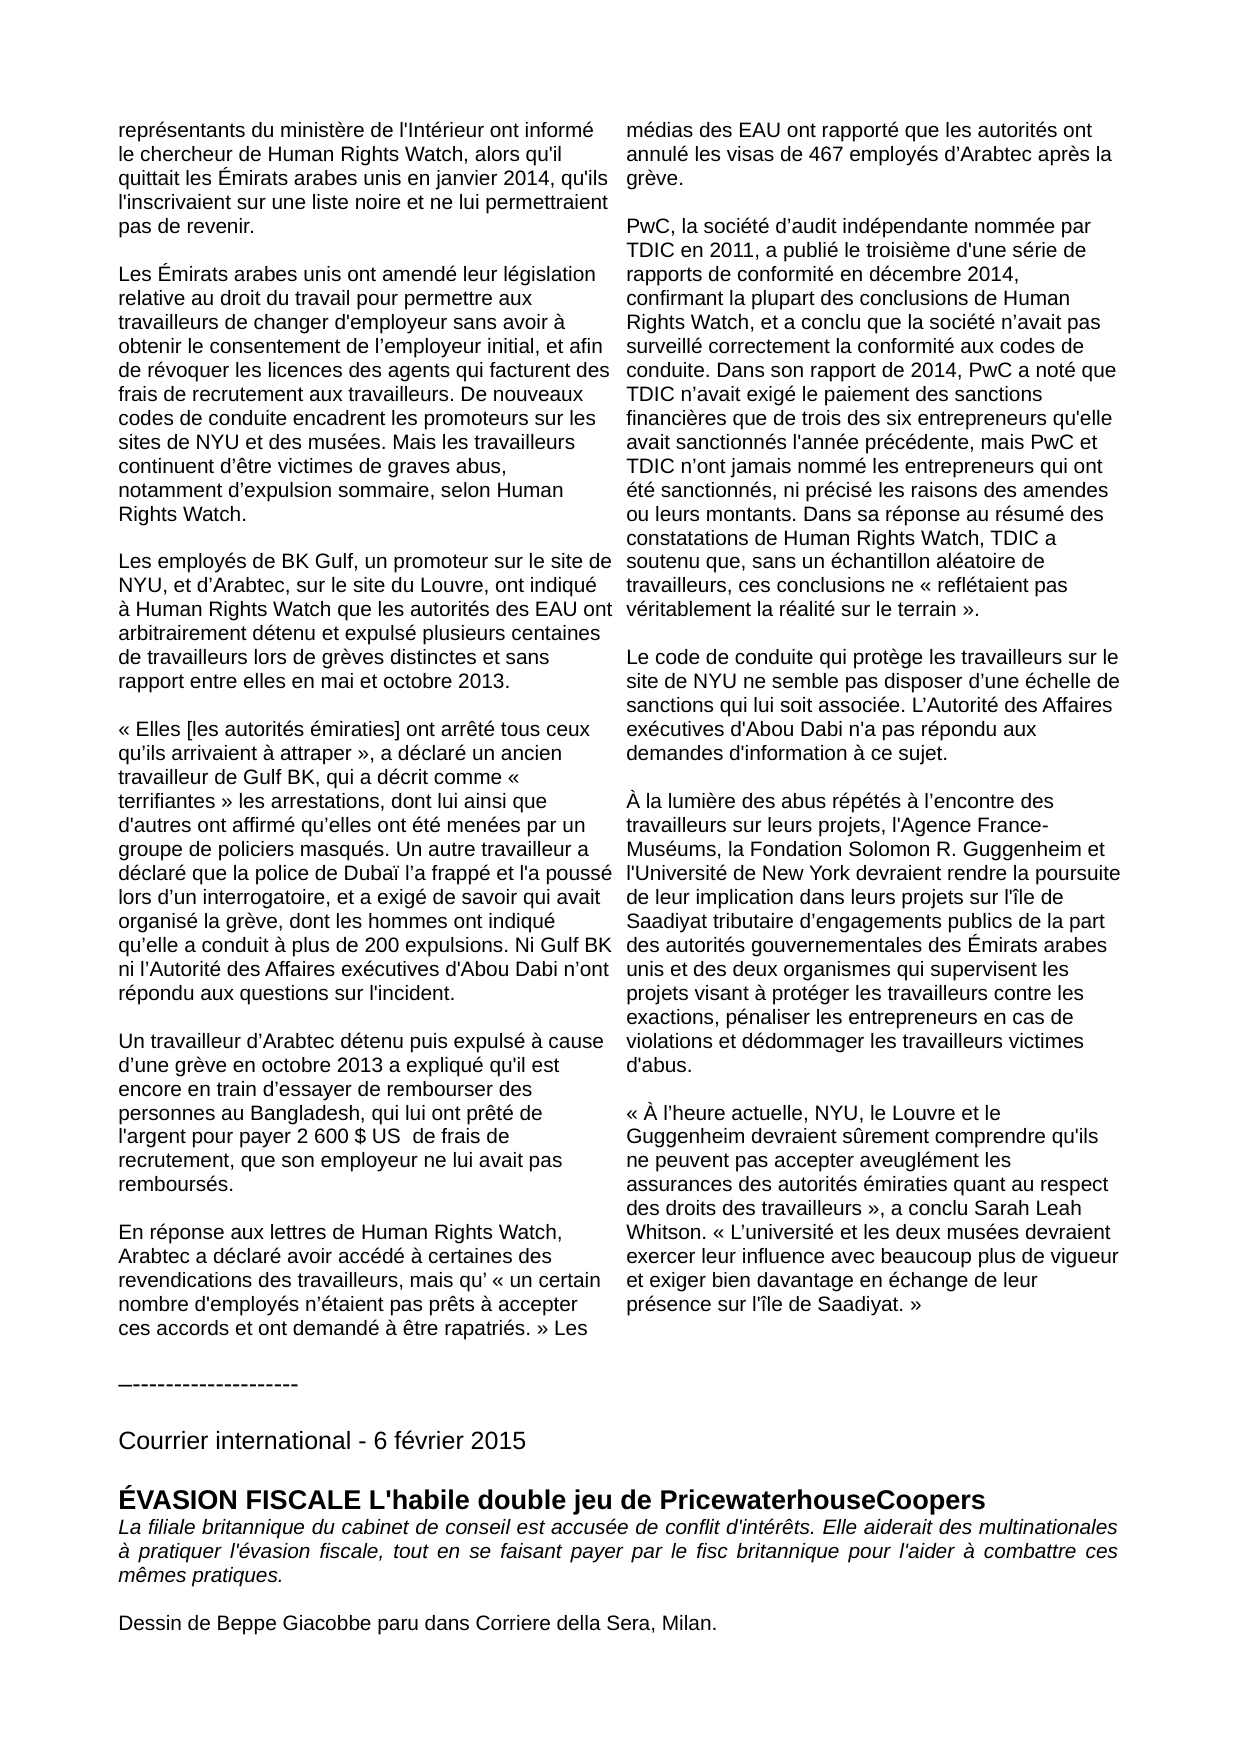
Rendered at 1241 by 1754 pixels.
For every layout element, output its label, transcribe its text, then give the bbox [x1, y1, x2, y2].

text Un travailleur d’Arabtec détenu puis expulsé à cause d’une grève en octobre 2013 a expliqué qu'il est encore en train d’essayer de rembourser des personnes au Bangladesh, qui lui ont prêté de l'argent pour payer 2 600 $ US de frais de recrutement, que son employeur ne lui avait pas remboursés. [118, 1028, 614, 1196]
text PwC, la société d’audit indépendante nommée par TDIC en 2011, a publié le troisième d'une série de rapports de conformité en décembre 2014, confirmant la plupart des conclusions de Human Rights Watch, et a conclu que la société n’avait pas surveillé correctement la conformité aux codes de conduite. Dans son rapport de 2014, PwC a noté que TDIC n’avait exigé le paiement des sanctions financières que de trois des six entrepreneurs qu'elle avait sanctionnés l'année précédente, mais PwC et TDIC n’ont jamais nommé les entrepreneurs qui ont été sanctionnés, ni précisé les raisons des amendes ou leurs montants. Dans sa réponse au résumé des constatations de Human Rights Watch, TDIC a soutenu que, sans un échantillon aléatoire de travailleurs, ces conclusions ne « reflétaient pas véritablement la réalité sur le terrain ». [626, 214, 1122, 621]
text « À l’heure actuelle, NYU, le Louvre et le Guggenheim devraient sûrement comprendre qu'ils ne peuvent pas accepter aveuglément les assurances des autorités émiraties quant au respect des droits des travailleurs », a conclu Sarah Leah Whitson. « L’université et les deux musées devraient exercer leur influence avec beaucoup plus de vigueur et exiger bien davantage en échange de leur présence sur l'île de Saadiyat. » [626, 1100, 1122, 1316]
text En réponse aux lettres de Human Rights Watch, Arabtec a déclaré avoir accédé à certaines des revendications des travailleurs, mais qu’ « un certain nombre d'employés n’étaient pas prêts à accepter ces accords et ont demandé à être rapatriés. » Les [118, 1220, 614, 1340]
text Le code de conduite qui protège les travailleurs sur le site de NYU ne semble pas disposer d’une échelle de sanctions qui lui soit associée. L’Autorité des Affaires exécutives d'Abou Dabi n'a pas répondu aux demandes d'information à ce sujet. [626, 645, 1122, 765]
text médias des EAU ont rapporté que les autorités ont annulé les visas de 467 employés d’Arabtec après la grève. [626, 118, 1122, 190]
text Courrier international - 6 février 2015 [118, 1426, 1122, 1455]
text Les Émirats arabes unis ont amendé leur législation relative au droit du travail pour permettre aux travailleurs de changer d'employeur sans avoir à obtenir le consentement de l’employeur initial, et afin de révoquer les licences des agents qui facturent des frais de recrutement aux travailleurs. De nouveaux codes de conduite encadrent les promoteurs sur les sites de NYU et des musées. Mais les travailleurs continuent d’être victimes de graves abus, notamment d’expulsion sommaire, selon Human Rights Watch. [118, 262, 614, 525]
text « Elles [les autorités émiraties] ont arrêté tous ceux qu’ils arrivaient à attraper », a déclaré un ancien travailleur de Gulf BK, qui a décrit comme « terrifiantes » les arrestations, dont lui ainsi que d'autres ont affirmé qu’elles ont été menées par un groupe de policiers masqués. Un autre travailleur a déclaré que la police de Dubaï l’a frappé et l'a poussé lors d’un interrogatoire, et a exigé de savoir qui avait organisé la grève, dont les hommes ont indiqué qu’elle a conduit à plus de 200 expulsions. Ni Gulf BK ni l’Autorité des Affaires exécutives d'Abou Dabi n’ont répondu aux questions sur l'incident. [118, 717, 614, 1004]
text ÉVASION FISCALE L'habile double jeu de PricewaterhouseCoopers [118, 1484, 1122, 1515]
text Les employés de BK Gulf, un promoteur sur le site de NYU, et d’Arabtec, sur le site du Louvre, ont indiqué à Human Rights Watch que les autorités des EAU ont arbitrairement détenu et expulsé plusieurs centaines de travailleurs lors de grèves distinctes et sans rapport entre elles en mai et octobre 2013. [118, 549, 614, 693]
text représentants du ministère de l'Intérieur ont informé le chercheur de Human Rights Watch, alors qu'il quittait les Émirats arabes unis en janvier 2014, qu'ils l'inscrivaient sur une liste noire et ne lui permettraient pas de revenir. [118, 118, 614, 238]
text La filiale britannique du cabinet de conseil est accusée de conflit d'intérêts. Elle aiderait des multinationales à pratiquer l'évasion fiscale, tout en se faisant payer par le fisc britannique pour l'aider à combattre ces mêmes pratiques. [118, 1515, 1122, 1587]
text Dessin de Beppe Giacobbe paru dans Corriere della Sera, Milan. [118, 1611, 1122, 1635]
text –-------------------- [118, 1369, 1122, 1397]
text À la lumière des abus répétés à l’encontre des travailleurs sur leurs projets, l'Agence France-Muséums, la Fondation Solomon R. Guggenheim et l'Université de New York devraient rendre la poursuite de leur implication dans leurs projets sur l'île de Saadiyat tributaire d’engagements publics de la part des autorités gouvernementales des Émirats arabes unis et des deux organismes qui supervisent les projets visant à protéger les travailleurs contre les exactions, pénaliser les entrepreneurs en cas de violations et dédommager les travailleurs victimes d'abus. [626, 789, 1122, 1076]
